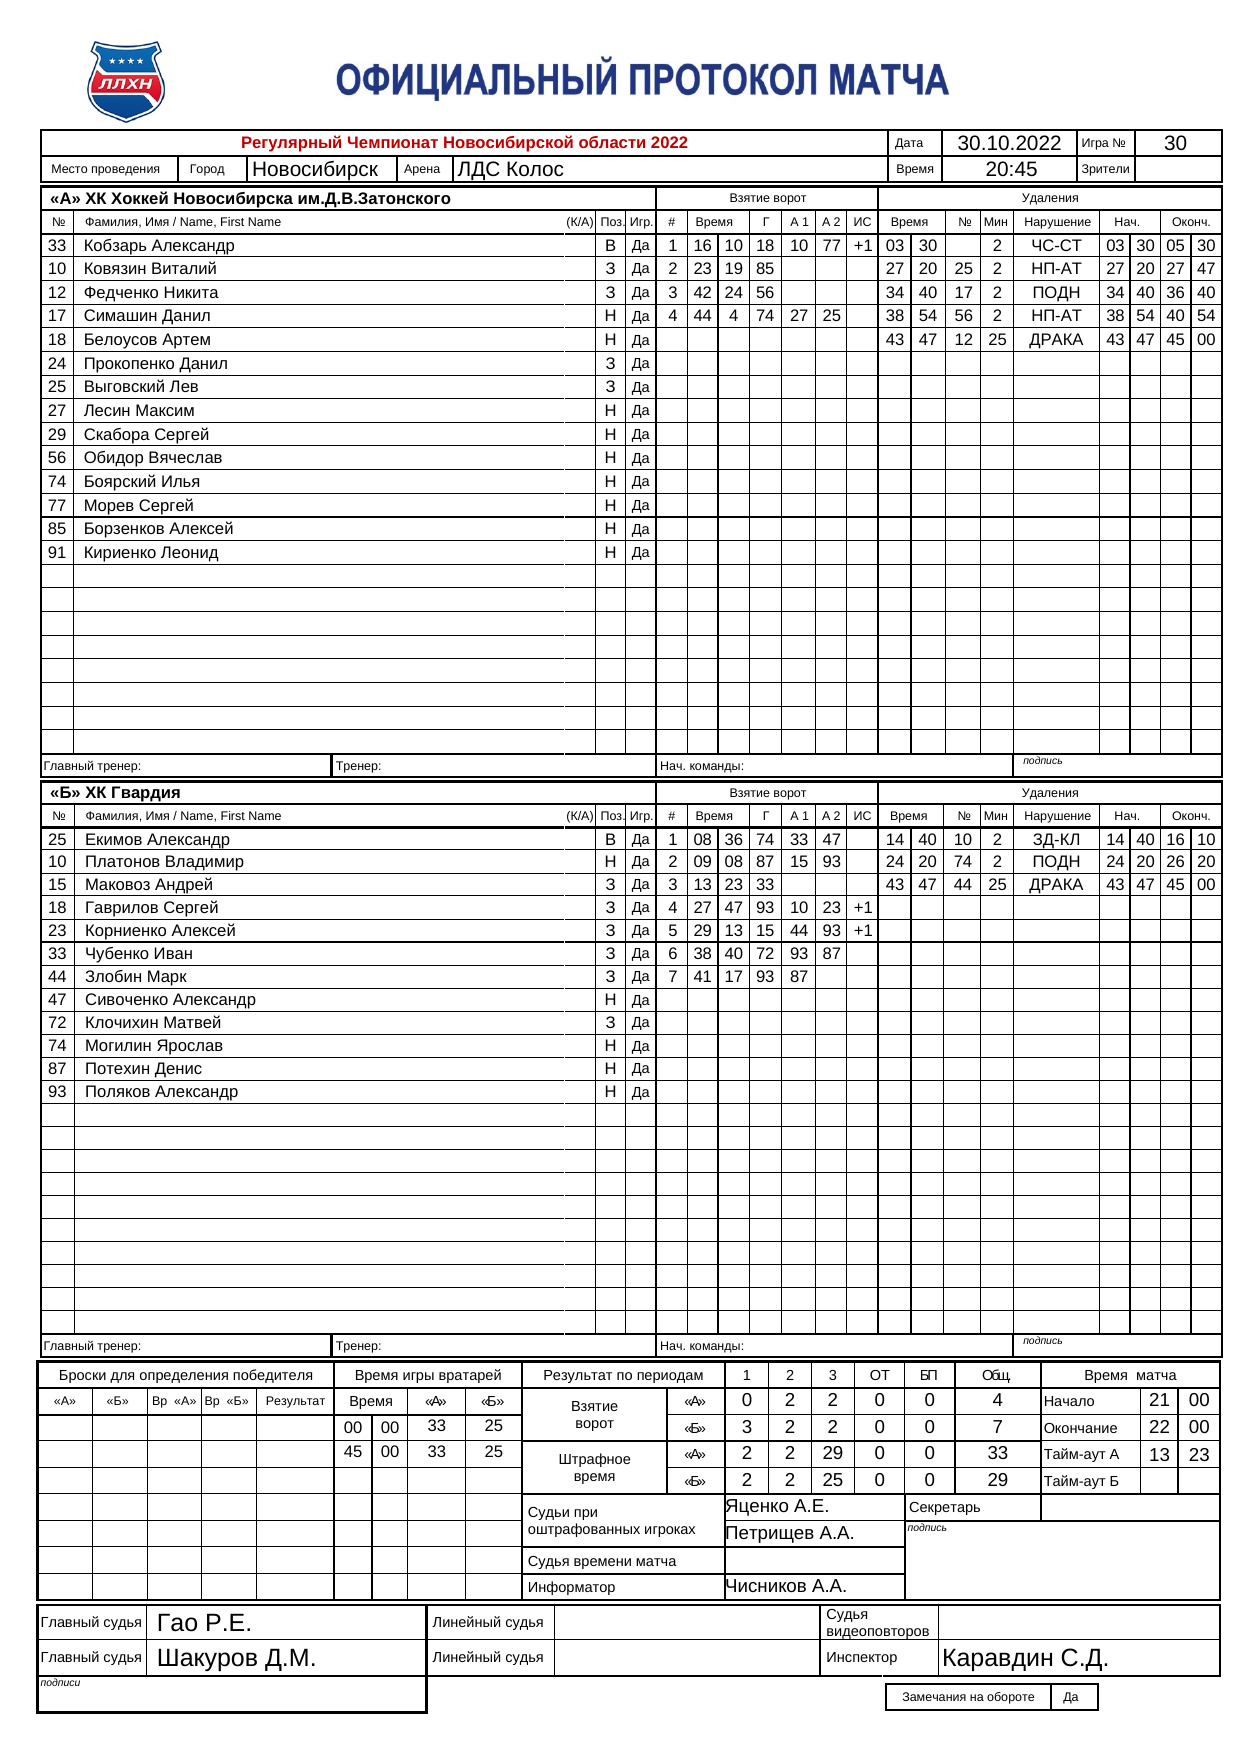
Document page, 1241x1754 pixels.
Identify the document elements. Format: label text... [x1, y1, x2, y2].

table_cell [39, 1441, 92, 1467]
table_cell Новосибирск [248, 157, 396, 181]
table_cell [626, 1127, 655, 1149]
table_cell (К/А) [565, 805, 595, 826]
table_cell Фамилия, Имя / Name, First Name [74, 211, 565, 233]
table_cell Нач. команды: [657, 755, 1012, 776]
table_cell Главный тренер: [42, 755, 330, 776]
table_cell [74, 612, 564, 634]
table_cell [1161, 494, 1190, 516]
table_cell [466, 1574, 521, 1599]
table_cell [688, 399, 717, 422]
table_cell [816, 1288, 846, 1310]
table_cell [202, 1574, 256, 1599]
table_cell [750, 446, 781, 469]
table_cell [719, 1242, 749, 1264]
table_cell Да [626, 352, 655, 374]
table_cell [626, 1219, 655, 1241]
table_cell [847, 1035, 877, 1057]
table_cell [981, 966, 1013, 987]
table_cell З [596, 281, 625, 303]
table_cell [1161, 1242, 1190, 1264]
table_cell [1161, 565, 1190, 587]
table_cell [257, 1547, 333, 1573]
table_cell [1100, 1288, 1129, 1310]
table_cell [1100, 1150, 1129, 1172]
table_cell [879, 1311, 910, 1333]
table_cell 18 [42, 896, 74, 918]
table_cell [847, 874, 877, 895]
table_cell Да [626, 829, 655, 849]
table_cell [981, 730, 1013, 753]
table_cell [1192, 659, 1221, 682]
table_cell Г [750, 211, 781, 233]
table_cell «Б» [668, 1468, 724, 1493]
table_cell [42, 588, 73, 611]
table_cell 16 [1161, 829, 1190, 849]
table_cell [1161, 920, 1190, 941]
table_cell [1131, 659, 1160, 682]
table_cell [782, 588, 815, 611]
table_cell [1131, 1219, 1160, 1241]
table_cell [688, 636, 717, 658]
table_cell [688, 494, 717, 516]
table_cell Н [596, 423, 625, 445]
table_cell [912, 989, 943, 1011]
table_cell [847, 1288, 877, 1310]
table_cell Скабора Сергей [74, 423, 564, 445]
table_cell [1014, 1127, 1099, 1149]
table_cell [1131, 565, 1160, 587]
table_cell [912, 1288, 943, 1310]
table_cell [816, 565, 846, 587]
table_cell Обидор Вячеслав [74, 446, 564, 469]
table_header 1 [726, 1363, 768, 1387]
table_cell [847, 1219, 877, 1241]
table_cell Морев Сергей [74, 494, 564, 516]
table_cell [657, 659, 687, 682]
table_cell Мин [981, 211, 1013, 233]
table_cell [596, 1127, 625, 1149]
table_cell [626, 612, 655, 634]
table_cell [657, 1058, 687, 1079]
table_cell [782, 707, 815, 729]
table_cell 03 [879, 235, 910, 256]
table_cell 45 [335, 1441, 371, 1467]
table_cell ДРАКА [1014, 328, 1099, 351]
table_cell [912, 494, 945, 516]
table_cell [847, 281, 877, 303]
table_cell 0 [855, 1415, 904, 1440]
table_cell 0 [905, 1415, 954, 1440]
table_cell [1192, 1012, 1221, 1033]
table_cell [1192, 446, 1221, 469]
table_cell З [596, 352, 625, 374]
table_cell Линейный судья [428, 1640, 554, 1675]
table_cell 10 [782, 235, 815, 256]
table_cell 93 [750, 966, 781, 987]
table_cell [1131, 989, 1160, 1011]
table_cell [93, 1574, 147, 1599]
table_cell [719, 1265, 749, 1287]
table_cell [1192, 352, 1221, 374]
table_cell [782, 352, 815, 374]
table_cell [1161, 1081, 1190, 1103]
table_cell [879, 920, 910, 941]
table_cell [1161, 588, 1190, 611]
table_header 3 [812, 1363, 854, 1387]
table_cell [1192, 1311, 1221, 1333]
table_cell [1014, 683, 1099, 706]
table_cell [1192, 1196, 1221, 1218]
table_cell [1161, 896, 1190, 918]
table_cell Главный судья [39, 1606, 146, 1639]
table_cell [719, 1150, 749, 1172]
table_cell [750, 470, 781, 493]
table_cell [1131, 399, 1160, 422]
table_cell 33 [956, 1442, 1040, 1467]
table_cell 00 [1192, 328, 1221, 351]
table_cell 74 [944, 850, 980, 872]
table_cell [816, 541, 846, 564]
table_cell [912, 920, 943, 941]
table_cell [688, 1219, 717, 1241]
table_cell Линейный судья [428, 1606, 554, 1639]
table_cell [719, 376, 749, 398]
table_cell [688, 989, 717, 1011]
table_cell [257, 1468, 333, 1493]
table_cell [944, 1242, 980, 1264]
table_cell 4 [657, 305, 687, 327]
table_cell [847, 1196, 877, 1218]
table_cell [816, 376, 846, 398]
table_cell [1099, 1682, 1220, 1711]
table_header Дата [889, 131, 941, 155]
table_cell [1161, 376, 1190, 398]
table_cell [657, 612, 687, 634]
table_cell [719, 328, 749, 351]
table_cell 56 [42, 446, 73, 469]
table_cell [74, 730, 564, 753]
table_cell Н [596, 541, 625, 564]
table_cell Игр. [626, 805, 655, 826]
table_cell 20 [1131, 850, 1160, 872]
table_cell Арена [398, 157, 452, 181]
table_cell 00 [1192, 874, 1221, 895]
table_cell [565, 470, 595, 493]
table_cell [816, 399, 846, 422]
table_cell [750, 352, 781, 374]
table_cell [750, 612, 781, 634]
table_cell В [596, 829, 625, 849]
table_cell [1014, 1173, 1099, 1195]
table_cell [879, 1196, 910, 1218]
table_cell [1100, 966, 1129, 987]
table_cell Яценко А.Е. [726, 1495, 904, 1520]
table_cell Н [596, 328, 625, 351]
table_cell [981, 1104, 1013, 1126]
table_cell 47 [912, 328, 945, 351]
table_cell [688, 1265, 717, 1287]
table_cell [879, 943, 910, 964]
table_cell 22 [1141, 1415, 1177, 1440]
table_cell [1192, 612, 1221, 634]
table_cell 45 [1161, 874, 1190, 895]
table_cell [944, 966, 980, 987]
table_cell [847, 943, 877, 964]
table_cell [1192, 588, 1221, 611]
table_cell [1100, 920, 1129, 941]
table_cell 87 [42, 1058, 74, 1079]
table_cell [657, 683, 687, 706]
table_cell [1131, 494, 1160, 516]
table_cell 33 [782, 829, 815, 849]
table_cell [39, 1521, 92, 1546]
table_cell [408, 1547, 465, 1573]
table_cell 3 [657, 874, 687, 895]
table_cell [148, 1441, 201, 1467]
table_cell [688, 541, 717, 564]
table_cell [373, 1468, 407, 1493]
table_cell [981, 541, 1013, 564]
table_cell [816, 281, 846, 303]
table_cell [688, 1150, 717, 1172]
table_cell [1131, 683, 1160, 706]
table_cell [1131, 707, 1160, 729]
table_cell 40 [1192, 281, 1221, 303]
table_cell А 2 [816, 211, 846, 233]
table_cell Поз. [596, 805, 625, 826]
table_cell Судья видеоповторов [821, 1606, 938, 1639]
table_cell 24 [1100, 850, 1129, 872]
table_cell [596, 1173, 625, 1195]
table_cell [1014, 707, 1099, 729]
table_cell [750, 1311, 781, 1333]
table_cell [39, 1494, 92, 1520]
table_cell [657, 1242, 687, 1264]
table_cell Кириенко Леонид [74, 541, 564, 564]
table_cell [626, 1104, 655, 1126]
table_cell [879, 1127, 910, 1149]
table_cell [565, 494, 595, 516]
table_cell [657, 1035, 687, 1057]
table_cell 18 [42, 328, 73, 351]
table_cell [719, 1035, 749, 1057]
table_cell [816, 1081, 846, 1103]
table_cell [782, 518, 815, 540]
table_cell [657, 565, 687, 587]
table_cell [148, 1494, 201, 1520]
table_cell [1131, 352, 1160, 374]
table_cell [719, 1311, 749, 1333]
table_cell [981, 707, 1013, 729]
table_cell [750, 989, 781, 1011]
table_cell ЗД-КЛ [1014, 829, 1099, 849]
table_cell ПОДН [1014, 850, 1099, 872]
table_cell [981, 588, 1013, 611]
table_cell 10 [782, 896, 815, 918]
table_cell [1131, 470, 1160, 493]
table_cell [879, 518, 910, 540]
table_cell [657, 352, 687, 374]
table_cell [1100, 1035, 1129, 1057]
table_cell [847, 1265, 877, 1287]
table_cell [912, 1127, 943, 1149]
table_cell [1192, 1058, 1221, 1079]
table_cell [565, 636, 595, 658]
table_cell [596, 1242, 625, 1264]
table_cell [466, 1494, 521, 1520]
table_cell 87 [782, 966, 815, 987]
table_cell [335, 1494, 371, 1520]
table_cell [1131, 1288, 1160, 1310]
table_cell [657, 446, 687, 469]
table_cell [75, 1265, 564, 1287]
table_cell [565, 943, 595, 964]
table_cell [1161, 1150, 1190, 1172]
table_cell 7 [657, 966, 687, 987]
table_cell [626, 707, 655, 729]
table_cell Да [626, 1035, 655, 1057]
table_cell [42, 636, 73, 658]
table_cell [1014, 1288, 1099, 1310]
table_cell Да [626, 989, 655, 1011]
table_cell [879, 683, 910, 706]
table_cell [847, 636, 877, 658]
table_cell 10 [719, 235, 749, 256]
table_cell [688, 470, 717, 493]
table_cell [981, 659, 1013, 682]
table_cell 4 [956, 1389, 1040, 1413]
table_cell [719, 352, 749, 374]
table_cell Да [626, 541, 655, 564]
table_cell [1161, 659, 1190, 682]
table_cell 33 [750, 874, 781, 895]
table_cell [596, 1150, 625, 1172]
table_cell 21 [1141, 1389, 1177, 1413]
table_cell [1131, 1104, 1160, 1126]
table_cell [657, 1104, 687, 1126]
table_cell [1192, 1035, 1221, 1057]
table_cell 13 [719, 920, 749, 941]
table_cell [626, 659, 655, 682]
table_cell [912, 518, 945, 540]
table_cell [1131, 612, 1160, 634]
table_cell [1192, 565, 1221, 587]
table_cell [816, 874, 846, 895]
table_cell [782, 281, 815, 303]
table_cell [555, 1606, 819, 1639]
table_cell [879, 1058, 910, 1079]
table_cell [657, 1311, 687, 1333]
table_cell 05 [1161, 235, 1190, 256]
table_cell 0 [855, 1468, 904, 1493]
table_cell [42, 1288, 74, 1310]
table_cell [719, 683, 749, 706]
table_cell [1131, 896, 1160, 918]
table_cell [816, 707, 846, 729]
table_cell 17 [946, 281, 980, 303]
table_cell [565, 257, 595, 280]
table_cell [1161, 1127, 1190, 1149]
table_cell [74, 588, 564, 611]
table_cell [879, 423, 910, 445]
table_cell [1192, 423, 1221, 445]
table_cell [1161, 423, 1190, 445]
table_cell 47 [1131, 874, 1160, 895]
table_cell [1014, 376, 1099, 398]
table_cell [1192, 1288, 1221, 1310]
table_cell ПОДН [1014, 281, 1099, 303]
table_cell [657, 470, 687, 493]
table_cell Потехин Денис [75, 1058, 564, 1079]
table_cell [782, 1196, 815, 1218]
table_cell Н [596, 989, 625, 1011]
table_cell [42, 612, 73, 634]
table_cell [912, 1150, 943, 1172]
table_cell [782, 541, 815, 564]
table_cell Симашин Данил [74, 305, 564, 327]
table_cell [148, 1416, 201, 1440]
table_cell [688, 1288, 717, 1310]
table_cell [1014, 1081, 1099, 1103]
table_cell 38 [688, 943, 717, 964]
table_cell [1161, 683, 1190, 706]
table_cell [1161, 989, 1190, 1011]
table_cell 6 [657, 943, 687, 964]
table_cell [750, 1127, 781, 1149]
table_cell 20 [1192, 850, 1221, 872]
table_header Взятие ворот [657, 783, 877, 803]
table_cell З [596, 874, 625, 895]
table_cell [626, 730, 655, 753]
table_cell [719, 423, 749, 445]
table_cell [257, 1494, 333, 1520]
table_cell Злобин Марк [75, 966, 564, 987]
table_cell [565, 352, 595, 374]
table_cell 38 [879, 305, 910, 327]
table_cell 77 [42, 494, 73, 516]
table_cell Да [626, 494, 655, 516]
table_cell [782, 1311, 815, 1333]
table_cell подпись [1014, 1335, 1221, 1356]
table_cell [946, 470, 980, 493]
table_cell Н [596, 446, 625, 469]
table_cell [1014, 541, 1099, 564]
table_cell [1161, 1058, 1190, 1079]
table_cell подпись [906, 1522, 1219, 1599]
table_cell [782, 257, 815, 280]
table_cell 12 [42, 281, 73, 303]
table_cell 24 [719, 281, 749, 303]
table_cell Н [596, 1035, 625, 1057]
table_cell [1131, 1265, 1160, 1287]
table_cell [879, 446, 910, 469]
table_cell [565, 1311, 595, 1333]
table_cell [1161, 399, 1190, 422]
table_cell Судьи при оштрафованных игроках [523, 1495, 724, 1546]
table_cell [946, 612, 980, 634]
table_cell 13 [688, 874, 717, 895]
table_cell Нач. команды: [657, 1335, 1012, 1356]
table_cell [816, 470, 846, 493]
table_cell [750, 541, 781, 564]
table_cell [42, 707, 73, 729]
table_cell [944, 1265, 980, 1287]
table_cell [42, 1150, 74, 1172]
table_cell # [657, 805, 687, 826]
table_cell [202, 1494, 256, 1520]
table_cell [1161, 636, 1190, 658]
table_cell [1100, 1219, 1129, 1241]
table_cell Петрищев А.А. [726, 1521, 904, 1546]
table_cell [1161, 730, 1190, 753]
table_cell Город [179, 157, 246, 181]
table_cell [626, 1173, 655, 1195]
table_cell [657, 1265, 687, 1287]
table_cell 00 [1179, 1389, 1219, 1413]
table_cell [148, 1521, 201, 1546]
table_cell 38 [1100, 305, 1129, 327]
table_cell [879, 1035, 910, 1057]
table_cell [750, 494, 781, 516]
table_cell [1100, 423, 1129, 445]
table_cell [912, 399, 945, 422]
table_cell [1192, 518, 1221, 540]
table_cell 43 [879, 874, 910, 895]
table_cell [93, 1441, 147, 1467]
table_cell [981, 1173, 1013, 1195]
table_cell 47 [1131, 328, 1160, 351]
table_cell 42 [688, 281, 717, 303]
table_cell [1192, 1081, 1221, 1103]
table_cell 43 [1100, 328, 1129, 351]
table_cell [1014, 1242, 1099, 1264]
table_cell +1 [847, 920, 877, 941]
table_cell [946, 494, 980, 516]
table_cell [1192, 541, 1221, 564]
table_cell 87 [816, 943, 846, 964]
table_cell Да [626, 446, 655, 469]
table_cell «Б » [466, 1389, 521, 1413]
table_cell [1161, 966, 1190, 987]
table_cell Да [626, 966, 655, 987]
table_cell З [596, 920, 625, 941]
table_cell [1192, 707, 1221, 729]
table_cell [816, 588, 846, 611]
table_cell [719, 588, 749, 611]
table_cell З [596, 376, 625, 398]
table_cell [657, 518, 687, 540]
table_cell [719, 1012, 749, 1033]
table_cell Да [626, 896, 655, 918]
table_cell 26 [1161, 850, 1190, 872]
table_cell Главный судья [39, 1640, 146, 1675]
table_cell 00 [373, 1441, 407, 1467]
table_cell [74, 565, 564, 587]
table_cell 93 [782, 943, 815, 964]
table_cell Нарушение [1014, 211, 1099, 233]
table_cell [782, 1265, 815, 1287]
table_cell Результат [257, 1389, 333, 1413]
table_cell Время [688, 805, 749, 826]
table_cell 93 [816, 920, 846, 941]
table_cell «А» [668, 1389, 724, 1413]
table_cell 2 [981, 829, 1013, 849]
table_cell [946, 707, 980, 729]
table_cell [1131, 1173, 1160, 1195]
table_cell Н [596, 470, 625, 493]
table_cell [596, 1219, 625, 1241]
table_cell 34 [1100, 281, 1129, 303]
table_cell [879, 352, 910, 374]
picture [5, 28, 1179, 129]
table_cell [1161, 1196, 1190, 1218]
table_cell 30 [1131, 235, 1160, 256]
table_cell [719, 989, 749, 1011]
table_cell 25 [812, 1468, 854, 1493]
table_cell 27 [42, 399, 73, 422]
table_cell [408, 1494, 465, 1520]
table_cell [847, 612, 877, 634]
table_cell [816, 683, 846, 706]
table_cell [847, 683, 877, 706]
table_cell 20:45 [943, 157, 1076, 181]
table_cell Да [626, 850, 655, 872]
table_cell [782, 1127, 815, 1149]
table_cell [816, 1035, 846, 1057]
table_cell Клочихин Матвей [75, 1012, 564, 1033]
table_cell [782, 1219, 815, 1241]
table_cell [782, 874, 815, 895]
table_cell [626, 636, 655, 658]
table_cell Да [626, 1081, 655, 1103]
table_cell [879, 636, 910, 658]
table_cell [1131, 423, 1160, 445]
table_cell [944, 1081, 980, 1103]
table_cell [981, 612, 1013, 634]
table_cell З [596, 896, 625, 918]
table_cell [816, 1127, 846, 1149]
table_cell Могилин Ярослав [75, 1035, 564, 1057]
table_cell [912, 896, 943, 918]
table_cell 40 [719, 943, 749, 964]
table_cell [565, 1035, 595, 1057]
table_cell [688, 1012, 717, 1033]
table_cell 27 [688, 896, 717, 918]
table_cell [816, 1012, 846, 1033]
table_cell 0 [905, 1468, 954, 1493]
table_cell 2 [657, 850, 687, 872]
table_cell 00 [335, 1416, 371, 1440]
table_cell [719, 518, 749, 540]
table_cell [75, 1173, 564, 1195]
table_cell [1100, 494, 1129, 516]
table_cell [596, 659, 625, 682]
table_cell 25 [42, 376, 73, 398]
table_cell [565, 235, 595, 256]
table_cell [782, 1035, 815, 1057]
table_cell 2 [981, 281, 1013, 303]
table_cell 40 [1131, 281, 1160, 303]
table_cell [1014, 446, 1099, 469]
table_cell [719, 707, 749, 729]
table_cell [1161, 1265, 1190, 1287]
table_cell Платонов Владимир [75, 850, 564, 872]
table_cell Сивоченко Александр [75, 989, 564, 1011]
table_cell [42, 1311, 74, 1333]
table_cell «А» [668, 1442, 724, 1467]
table_cell [946, 235, 980, 256]
table_cell 2 [981, 235, 1013, 256]
table_cell 27 [1161, 257, 1190, 280]
table_cell [42, 1196, 74, 1218]
table_cell [657, 707, 687, 729]
table_cell [657, 328, 687, 351]
table_cell Гао Р.Е. [147, 1606, 425, 1639]
table_cell [847, 588, 877, 611]
table_cell [946, 636, 980, 658]
table_cell [847, 1242, 877, 1264]
table_cell [782, 1173, 815, 1195]
table_cell [981, 376, 1013, 398]
table_cell З [596, 257, 625, 280]
table_cell [719, 730, 749, 753]
table_cell [912, 1104, 943, 1126]
table_cell [1161, 1288, 1190, 1310]
table_cell [565, 1173, 595, 1195]
table_cell [750, 1150, 781, 1172]
table_cell Оконч. [1161, 805, 1221, 826]
table_cell № [42, 805, 74, 826]
table_cell [847, 305, 877, 327]
table_cell [879, 1012, 910, 1033]
table_cell [946, 730, 980, 753]
table_cell [1100, 446, 1129, 469]
table_cell [782, 565, 815, 587]
table_cell [782, 636, 815, 658]
table_cell А 1 [782, 211, 815, 233]
table_cell [565, 874, 595, 895]
table_cell 40 [912, 829, 943, 849]
table_cell Нач. [1100, 805, 1160, 826]
table_cell [93, 1547, 147, 1573]
table_header Да [1052, 1685, 1097, 1709]
table_cell [657, 1081, 687, 1103]
table_cell 4 [719, 305, 749, 327]
table_cell [719, 1219, 749, 1241]
table_cell 0 [905, 1389, 954, 1413]
table_cell 47 [912, 874, 943, 895]
table_cell 30 [912, 235, 945, 256]
table_header Взятие ворот [657, 188, 877, 209]
table_cell [782, 683, 815, 706]
table_cell 25 [981, 874, 1013, 895]
table_cell [782, 659, 815, 682]
table_cell [946, 352, 980, 374]
table_cell [944, 943, 980, 964]
table_cell [782, 1288, 815, 1310]
table_cell [565, 730, 595, 753]
table_cell [816, 1150, 846, 1172]
table_cell [816, 989, 846, 1011]
table_cell [596, 1288, 625, 1310]
table_cell подписи [39, 1677, 425, 1711]
table_cell Гаврилов Сергей [75, 896, 564, 918]
table_cell 25 [466, 1441, 521, 1467]
table_cell [688, 328, 717, 351]
table_header ОТ [855, 1363, 904, 1387]
table_cell [1014, 399, 1099, 422]
table_cell [816, 352, 846, 374]
table_cell [847, 399, 877, 422]
table_cell 0 [855, 1442, 904, 1467]
table_cell [1192, 399, 1221, 422]
table_cell [912, 352, 945, 374]
table_cell 29 [42, 423, 73, 445]
table_cell [93, 1521, 147, 1546]
table_cell [719, 446, 749, 469]
table_cell [847, 1104, 877, 1126]
table_cell 85 [42, 518, 73, 540]
table_cell [847, 470, 877, 493]
table_cell [1100, 518, 1129, 540]
table_cell (К/А) [565, 211, 595, 233]
table_cell [912, 1173, 943, 1195]
table_cell Время [889, 157, 941, 181]
table_cell 91 [42, 541, 73, 564]
table_cell Да [626, 376, 655, 398]
table_cell ЧС-СТ [1014, 235, 1099, 256]
table_cell [257, 1416, 333, 1440]
table_cell 74 [750, 829, 781, 849]
table_cell [1100, 588, 1129, 611]
table_cell [688, 1081, 717, 1103]
table_cell [626, 565, 655, 587]
table_cell [1100, 989, 1129, 1011]
table_cell 2 [769, 1389, 811, 1413]
table_cell [944, 1104, 980, 1126]
table_cell [1100, 1242, 1129, 1264]
table_cell [1014, 1035, 1099, 1057]
table_cell 25 [42, 829, 74, 849]
table_cell [565, 1012, 595, 1033]
table_cell [847, 541, 877, 564]
table_cell [879, 966, 910, 987]
table_cell [74, 683, 564, 706]
table_cell [75, 1127, 564, 1149]
table_cell [1100, 352, 1129, 374]
table_cell [782, 1242, 815, 1264]
table_cell [1192, 1104, 1221, 1126]
table_cell 56 [750, 281, 781, 303]
table_cell [912, 1311, 943, 1333]
table_cell 23 [42, 920, 74, 941]
table_cell [657, 1288, 687, 1310]
table_cell Тренер: [333, 1335, 655, 1356]
table_cell [1100, 1196, 1129, 1218]
table_cell [657, 541, 687, 564]
table_cell [719, 1127, 749, 1149]
table_cell [1161, 943, 1190, 964]
table_cell [1014, 920, 1099, 941]
table_cell [626, 1288, 655, 1310]
table_cell [688, 1196, 717, 1218]
table_cell [946, 683, 980, 706]
table_cell [719, 1104, 749, 1126]
table_cell 44 [782, 920, 815, 941]
table_cell [657, 730, 687, 753]
table_cell подпись [1014, 755, 1221, 776]
table_cell 14 [879, 829, 910, 849]
table_cell [879, 1081, 910, 1103]
table_cell [257, 1521, 333, 1546]
table_cell Время [879, 211, 945, 233]
table_cell [565, 707, 595, 729]
table_cell 2 [981, 257, 1013, 280]
table_cell [750, 518, 781, 540]
table_cell [1192, 636, 1221, 658]
table_cell 43 [879, 328, 910, 351]
table_cell [879, 730, 910, 753]
table_cell [1100, 730, 1129, 753]
table_header «А» ХК Хоккей Новосибирска им.Д.В.Затонского [42, 188, 655, 209]
table_cell [202, 1521, 256, 1546]
table_cell [944, 1058, 980, 1079]
table_cell 0 [726, 1389, 768, 1413]
table_cell [1100, 1173, 1129, 1195]
table_cell [750, 683, 781, 706]
table_cell [688, 707, 717, 729]
table_cell [1014, 1012, 1099, 1033]
table_cell Тренер: [333, 755, 655, 776]
table_cell З [596, 966, 625, 987]
table_cell +1 [847, 235, 877, 256]
table_cell [879, 376, 910, 398]
table_cell [847, 850, 877, 872]
table_cell [1161, 446, 1190, 469]
table_cell 44 [944, 874, 980, 895]
table_cell [944, 920, 980, 941]
table_cell [466, 1468, 521, 1493]
table_cell 2 [726, 1442, 768, 1467]
table_cell [879, 470, 910, 493]
table_cell 44 [688, 305, 717, 327]
table_cell 3 [657, 281, 687, 303]
table_cell [688, 1127, 717, 1149]
table_cell [847, 376, 877, 398]
table_cell [1161, 1104, 1190, 1126]
table_cell 23 [688, 257, 717, 280]
table_header Удаления [879, 783, 1221, 803]
table_cell [1131, 1081, 1160, 1103]
table_cell [408, 1521, 465, 1546]
table_cell [750, 588, 781, 611]
table_cell [946, 399, 980, 422]
table_cell 36 [1161, 281, 1190, 303]
table_cell [1014, 470, 1099, 493]
table_cell [816, 659, 846, 682]
table_cell [688, 612, 717, 634]
table_cell [719, 1173, 749, 1195]
table_cell НП-АТ [1014, 305, 1099, 327]
table_cell [688, 1035, 717, 1057]
table_cell [847, 423, 877, 445]
table_cell [148, 1468, 201, 1493]
table_cell [93, 1416, 147, 1440]
table_cell № [944, 805, 980, 826]
table_cell [596, 565, 625, 587]
table_cell [1100, 1012, 1129, 1033]
table_header Игра № [1078, 131, 1134, 155]
table_cell [39, 1547, 92, 1573]
table_cell [1100, 659, 1129, 682]
table_cell [39, 1574, 92, 1599]
table_cell 2 [726, 1468, 768, 1493]
table_cell [565, 1196, 595, 1218]
table_cell [1161, 707, 1190, 729]
table_cell [1100, 707, 1129, 729]
table_cell [939, 1606, 1219, 1639]
table_cell [782, 1058, 815, 1079]
table_cell [42, 1127, 74, 1149]
table_cell [816, 1265, 846, 1287]
table_cell [1192, 920, 1221, 941]
table_cell Мин [981, 805, 1013, 826]
table_cell [946, 446, 980, 469]
table_cell [93, 1494, 147, 1520]
table_cell 2 [812, 1415, 854, 1440]
table_cell [782, 1081, 815, 1103]
table_cell [1131, 1311, 1160, 1333]
table_cell 3 [726, 1415, 768, 1440]
table_cell [719, 1081, 749, 1103]
table_cell Штрафное время [523, 1442, 666, 1493]
table_cell [719, 541, 749, 564]
table_cell [335, 1574, 371, 1599]
table_cell 29 [812, 1442, 854, 1467]
table_cell 5 [657, 920, 687, 941]
table_cell [1100, 1081, 1129, 1103]
table_cell Лесин Максим [74, 399, 564, 422]
table_cell +1 [847, 896, 877, 918]
table_cell [39, 1468, 92, 1493]
table_cell [688, 352, 717, 374]
table_cell [565, 829, 595, 849]
table_cell [42, 730, 73, 753]
table_cell 17 [719, 966, 749, 987]
table_cell 33 [408, 1416, 465, 1440]
table_cell [1131, 1242, 1160, 1264]
table_cell [1161, 1012, 1190, 1033]
table_cell [657, 1173, 687, 1195]
table_cell [42, 1265, 74, 1287]
table_cell [1161, 612, 1190, 634]
table_cell ИС [847, 211, 877, 233]
table_cell [148, 1547, 201, 1573]
table_cell 1 [657, 235, 687, 256]
table_cell [1014, 588, 1099, 611]
table_cell [912, 470, 945, 493]
table_cell Н [596, 1058, 625, 1079]
table_cell [981, 446, 1013, 469]
table_cell [657, 423, 687, 445]
table_cell [750, 1058, 781, 1079]
table_cell [750, 636, 781, 658]
table_cell [565, 518, 595, 540]
table_cell [782, 494, 815, 516]
table_cell 12 [946, 328, 980, 351]
table_cell Игр. [626, 211, 655, 233]
table_cell Н [596, 518, 625, 540]
table_header Замечания на обороте [887, 1685, 1050, 1709]
table_cell 93 [816, 850, 846, 872]
table_header Броски для определения победителя [39, 1363, 333, 1387]
table_cell [847, 707, 877, 729]
table_cell «Б» [93, 1389, 147, 1413]
table_cell [74, 659, 564, 682]
table_cell [879, 1288, 910, 1310]
table_cell [912, 966, 943, 987]
table_cell [565, 565, 595, 587]
table_cell [1100, 683, 1129, 706]
table_cell В [596, 235, 625, 256]
table_cell [750, 1035, 781, 1057]
table_cell 93 [42, 1081, 74, 1103]
table_cell [782, 470, 815, 493]
table_cell [847, 565, 877, 587]
table_cell 00 [1179, 1415, 1219, 1440]
table_cell 23 [816, 896, 846, 918]
table_cell З [596, 943, 625, 964]
table_cell [816, 966, 846, 987]
table_cell 72 [42, 1012, 74, 1033]
table_cell [596, 636, 625, 658]
table_cell Нарушение [1014, 805, 1099, 826]
table_cell [981, 683, 1013, 706]
table_cell Да [626, 423, 655, 445]
table_cell [373, 1494, 407, 1520]
table_cell [816, 1219, 846, 1241]
table_cell [847, 257, 877, 280]
table_cell [626, 1311, 655, 1333]
table_cell [944, 989, 980, 1011]
table_cell [847, 352, 877, 374]
table_cell [816, 423, 846, 445]
table_cell 10 [944, 829, 980, 849]
table_cell [565, 966, 595, 987]
table_cell [883, 1677, 1220, 1681]
table_cell [202, 1468, 256, 1493]
table_cell 27 [782, 305, 815, 327]
table_cell [750, 1012, 781, 1033]
table_cell [981, 1219, 1013, 1241]
table_cell [912, 1242, 943, 1264]
table_cell [74, 707, 564, 729]
table_cell [565, 683, 595, 706]
table_cell 24 [879, 850, 910, 872]
table_cell [1192, 376, 1221, 398]
table_cell [565, 328, 595, 351]
table_cell [847, 730, 877, 753]
table_cell [565, 1058, 595, 1079]
table_cell [565, 446, 595, 469]
table_cell 54 [1192, 305, 1221, 327]
table_cell [148, 1574, 201, 1599]
table_cell [816, 446, 846, 469]
table_cell [981, 565, 1013, 587]
table_cell [565, 1242, 595, 1264]
table_cell 0 [905, 1442, 954, 1467]
table_cell 2 [769, 1468, 811, 1493]
table_cell [879, 1265, 910, 1287]
table_cell [847, 494, 877, 516]
table_cell Белоусов Артем [74, 328, 564, 351]
table_cell [981, 1035, 1013, 1057]
table_cell [1100, 1127, 1129, 1149]
table_cell 2 [812, 1389, 854, 1413]
table_cell Выговский Лев [74, 376, 564, 398]
table_cell Время [335, 1389, 407, 1413]
table_cell [782, 376, 815, 398]
table_cell 25 [946, 257, 980, 280]
table_cell [1014, 966, 1099, 987]
table_cell [912, 446, 945, 469]
table_cell [782, 612, 815, 634]
table_cell Н [596, 1081, 625, 1103]
table_cell [1100, 636, 1129, 658]
table_cell [912, 423, 945, 445]
table_cell [1131, 1196, 1160, 1218]
table_cell [879, 399, 910, 422]
table_cell Место проведения [42, 157, 177, 181]
table_cell [596, 707, 625, 729]
table_cell [657, 1219, 687, 1241]
table_cell [428, 1677, 882, 1711]
table_cell [257, 1441, 333, 1467]
table_cell [981, 423, 1013, 445]
table_cell [750, 399, 781, 422]
table_cell [1014, 896, 1099, 918]
table_cell [75, 1196, 564, 1218]
table_cell [782, 1012, 815, 1033]
table_cell [1014, 612, 1099, 634]
table_cell [335, 1468, 371, 1493]
table_cell 15 [782, 850, 815, 872]
table_cell [782, 446, 815, 469]
table_cell 41 [688, 966, 717, 987]
table_cell [912, 659, 945, 682]
table_cell [626, 1196, 655, 1218]
table_cell [1014, 518, 1099, 540]
table_cell [1161, 1311, 1190, 1333]
table_cell [879, 588, 910, 611]
table_cell 72 [750, 943, 781, 964]
table_cell [373, 1521, 407, 1546]
table_cell [750, 1104, 781, 1126]
table_cell [847, 1150, 877, 1172]
table_cell [565, 1150, 595, 1172]
table_cell [750, 1219, 781, 1241]
table_cell [42, 683, 73, 706]
table_cell [1100, 943, 1129, 964]
table_cell Каравдин С.Д. [939, 1640, 1219, 1675]
table_cell [565, 1104, 595, 1126]
table_cell 20 [1131, 257, 1160, 280]
table_cell Поляков Александр [75, 1081, 564, 1103]
table_cell 33 [42, 943, 74, 964]
table_cell [1161, 1219, 1190, 1241]
table_cell Информатор [523, 1575, 724, 1599]
table_cell 20 [912, 257, 945, 280]
table_cell [1161, 352, 1190, 374]
table_cell 43 [1100, 874, 1129, 895]
table_cell 40 [1161, 305, 1190, 327]
table_cell 2 [769, 1415, 811, 1440]
table_cell [565, 659, 595, 682]
table_cell Екимов Александр [75, 829, 564, 849]
table_cell Г [750, 805, 781, 826]
table_cell [816, 1196, 846, 1218]
table_cell Н [596, 850, 625, 872]
table_cell 87 [750, 850, 781, 872]
table_cell Да [626, 235, 655, 256]
table_cell [657, 399, 687, 422]
table_cell Инспектор [821, 1640, 938, 1675]
table_cell [912, 376, 945, 398]
table_cell 15 [42, 874, 74, 895]
table_cell Н [596, 305, 625, 327]
table_cell [1131, 943, 1160, 964]
table_cell Окончание [1042, 1415, 1140, 1440]
table_cell 1 [657, 829, 687, 849]
table_cell 25 [981, 328, 1013, 351]
table_cell [596, 612, 625, 634]
table_cell [688, 683, 717, 706]
table_cell Боярский Илья [74, 470, 564, 493]
table_cell [944, 896, 980, 918]
table_cell [912, 730, 945, 753]
table_cell [688, 376, 717, 398]
table_cell [565, 399, 595, 422]
table_cell [1042, 1495, 1219, 1520]
table_cell [1100, 565, 1129, 587]
table_cell [688, 1173, 717, 1195]
table_cell 2 [769, 1442, 811, 1467]
table_cell 74 [42, 470, 73, 493]
table_cell [688, 1058, 717, 1079]
table_cell [202, 1416, 256, 1440]
table_cell [750, 730, 781, 753]
table_cell 4 [657, 896, 687, 918]
table_cell [912, 636, 945, 658]
table_cell 15 [750, 920, 781, 941]
table_cell [750, 1196, 781, 1218]
table_cell [981, 470, 1013, 493]
table_cell 74 [750, 305, 781, 327]
table_cell [912, 1081, 943, 1103]
table_header Удаления [879, 188, 1221, 209]
table_cell [1131, 541, 1160, 564]
table_cell 23 [1179, 1441, 1219, 1467]
table_cell [719, 470, 749, 493]
table_cell [466, 1521, 521, 1546]
table_cell 09 [688, 850, 717, 872]
table_cell [750, 1173, 781, 1195]
table_cell [946, 541, 980, 564]
table_cell 34 [879, 281, 910, 303]
table_cell Федченко Никита [74, 281, 564, 303]
table_cell Время [688, 211, 749, 233]
table_cell Начало [1042, 1389, 1140, 1413]
table_cell [981, 1242, 1013, 1264]
table_cell [981, 636, 1013, 658]
table_cell [879, 1173, 910, 1195]
table_cell [750, 376, 781, 398]
table_cell [944, 1311, 980, 1333]
table_cell [912, 588, 945, 611]
table_cell [912, 541, 945, 564]
table_cell 93 [750, 896, 781, 918]
table_cell 27 [1100, 257, 1129, 280]
table_cell Корниенко Алексей [75, 920, 564, 941]
table_cell Да [626, 281, 655, 303]
table_cell [1014, 730, 1099, 753]
table_cell [1192, 1127, 1221, 1149]
table_cell [42, 1173, 74, 1195]
table_cell [816, 1058, 846, 1079]
table_cell [1100, 612, 1129, 634]
table_cell [75, 1242, 564, 1264]
table_cell 47 [816, 829, 846, 849]
table_cell 08 [688, 829, 717, 849]
table_cell [879, 707, 910, 729]
table_cell [816, 612, 846, 634]
table_cell [981, 1150, 1013, 1172]
table_cell [596, 588, 625, 611]
table_cell Да [626, 257, 655, 280]
table_cell [657, 588, 687, 611]
table_cell [1131, 1012, 1160, 1033]
table_cell 27 [879, 257, 910, 280]
table_cell [1131, 376, 1160, 398]
table_cell [75, 1311, 564, 1333]
table_header Результат по периодам [523, 1363, 724, 1387]
table_cell ДРАКА [1014, 874, 1099, 895]
table_cell [93, 1468, 147, 1493]
table_cell [408, 1574, 465, 1599]
table_cell [944, 1150, 980, 1172]
table_cell [202, 1441, 256, 1467]
table_cell Судья времени матча [523, 1548, 724, 1573]
table_cell [847, 1012, 877, 1033]
table_cell [565, 281, 595, 303]
table_cell [1014, 1196, 1099, 1218]
table_cell 2 [981, 850, 1013, 872]
table_cell [1192, 966, 1221, 987]
table_header БП [905, 1363, 954, 1387]
table_cell [816, 636, 846, 658]
table_cell [1014, 989, 1099, 1011]
table_cell 56 [946, 305, 980, 327]
table_cell [816, 494, 846, 516]
table_cell [912, 683, 945, 706]
table_cell [1161, 518, 1190, 540]
table_cell [879, 1242, 910, 1264]
table_cell Вр «Б» [202, 1389, 256, 1413]
table_header 2 [769, 1363, 811, 1387]
table_cell [555, 1640, 819, 1675]
table_cell [1014, 494, 1099, 516]
table_cell [626, 683, 655, 706]
table_cell [719, 1288, 749, 1310]
table_cell [981, 1265, 1013, 1287]
table_cell Да [626, 518, 655, 540]
table_cell [1131, 1150, 1160, 1172]
table_cell 54 [912, 305, 945, 327]
table_cell [847, 1058, 877, 1079]
table_cell [42, 1219, 74, 1241]
table_cell [657, 1012, 687, 1033]
table_cell Зрители [1078, 157, 1134, 181]
table_cell [688, 659, 717, 682]
table_cell [782, 399, 815, 422]
table_cell [657, 1127, 687, 1149]
table_cell [596, 1265, 625, 1287]
table_cell [657, 1196, 687, 1218]
table_cell [879, 541, 910, 564]
table_cell [1100, 1104, 1129, 1126]
table_cell [565, 376, 595, 398]
table_cell [1014, 636, 1099, 658]
table_cell Чисников А.А. [726, 1575, 904, 1599]
table_cell Да [626, 920, 655, 941]
table_cell [879, 896, 910, 918]
table_cell [981, 896, 1013, 918]
table_cell Тайм-аут Б [1042, 1468, 1140, 1493]
table_cell [912, 943, 943, 964]
table_cell 47 [42, 989, 74, 1011]
table_cell [1100, 1058, 1129, 1079]
table_cell [596, 1104, 625, 1126]
table_cell [816, 1104, 846, 1126]
table_cell 25 [816, 305, 846, 327]
table_header Общ. [956, 1363, 1040, 1387]
table_cell 24 [42, 352, 73, 374]
table_cell 33 [42, 235, 73, 256]
table_cell [626, 1242, 655, 1264]
table_cell 7 [956, 1415, 1040, 1440]
table_cell Да [626, 1058, 655, 1079]
table_cell Взятие ворот [523, 1389, 666, 1440]
table_cell Шакуров Д.М. [147, 1640, 425, 1675]
table_cell 03 [1100, 235, 1129, 256]
table_cell [688, 1242, 717, 1264]
table_cell 23 [719, 874, 749, 895]
table_cell [565, 896, 595, 918]
table_cell [981, 1127, 1013, 1149]
table_cell [1131, 446, 1160, 469]
table_cell [1014, 423, 1099, 445]
table_cell ЛДС Колос [454, 157, 887, 181]
table_cell [1136, 157, 1221, 181]
table_cell Да [626, 1012, 655, 1033]
table_cell 2 [657, 257, 687, 280]
table_cell [981, 1058, 1013, 1079]
table_cell 10 [1192, 829, 1221, 849]
table_cell [750, 659, 781, 682]
table_cell [879, 989, 910, 1011]
table_cell [1192, 1173, 1221, 1195]
table_cell [42, 1104, 74, 1126]
table_cell [1192, 1242, 1221, 1264]
table_cell [657, 989, 687, 1011]
table_cell [719, 659, 749, 682]
table_cell [1014, 1265, 1099, 1287]
table_cell [847, 1311, 877, 1333]
table_cell [946, 588, 980, 611]
table_cell [912, 707, 945, 729]
table_cell [596, 730, 625, 753]
table_cell [1014, 1150, 1099, 1172]
table_cell [782, 423, 815, 445]
table_cell [1192, 1219, 1221, 1241]
table_cell [1192, 896, 1221, 918]
table_cell [944, 1127, 980, 1149]
table_cell Секретарь [906, 1495, 1040, 1520]
table_cell [657, 636, 687, 658]
table_cell [782, 1150, 815, 1172]
table_cell [981, 1196, 1013, 1218]
table_cell [1131, 1058, 1160, 1079]
table_cell [565, 612, 595, 634]
table_cell [1131, 518, 1160, 540]
table_cell [912, 612, 945, 634]
table_header Время игры вратарей [335, 1363, 521, 1387]
table_cell 25 [466, 1416, 521, 1440]
table_cell [782, 1104, 815, 1126]
table_cell [726, 1548, 904, 1573]
table_cell 33 [408, 1441, 465, 1467]
table_cell [1131, 966, 1160, 987]
table_cell [657, 376, 687, 398]
table_cell [750, 1265, 781, 1287]
table_cell [75, 1150, 564, 1172]
table_cell Борзенков Алексей [74, 518, 564, 540]
table_cell Время [879, 805, 943, 826]
table_cell 10 [42, 850, 74, 872]
table_cell 85 [750, 257, 781, 280]
table_cell 47 [1192, 257, 1221, 280]
table_cell Да [626, 874, 655, 895]
table_cell [981, 1081, 1013, 1103]
table_cell «Б» [668, 1415, 724, 1440]
table_cell [1179, 1468, 1219, 1493]
table_cell [719, 612, 749, 634]
table_cell [879, 1219, 910, 1241]
table_cell [719, 1196, 749, 1218]
table_cell [946, 565, 980, 587]
table_cell [750, 1081, 781, 1103]
table_cell Ковязин Виталий [74, 257, 564, 280]
table_cell [335, 1521, 371, 1546]
table_cell [750, 565, 781, 587]
table_cell [912, 1265, 943, 1287]
table_cell [39, 1416, 92, 1440]
table_cell [981, 1012, 1013, 1033]
table_cell 36 [719, 829, 749, 849]
table_cell 29 [688, 920, 717, 941]
table_cell 0 [855, 1389, 904, 1413]
table_cell [981, 920, 1013, 941]
table_cell [847, 1173, 877, 1195]
table_cell [373, 1574, 407, 1599]
table_cell [1161, 470, 1190, 493]
table_cell 40 [912, 281, 945, 303]
table_cell [1014, 565, 1099, 587]
table_cell [944, 1196, 980, 1218]
table_cell [981, 352, 1013, 374]
table_cell [946, 659, 980, 682]
table_cell 14 [1100, 829, 1129, 849]
table_cell [688, 518, 717, 540]
table_cell [1131, 920, 1160, 941]
table_cell З [596, 1012, 625, 1033]
table_cell [565, 1288, 595, 1310]
table_cell [782, 730, 815, 753]
table_cell [1131, 730, 1160, 753]
table_cell Вр «А» [148, 1389, 201, 1413]
table_cell [847, 989, 877, 1011]
table_cell [1192, 943, 1221, 964]
table_cell 20 [912, 850, 943, 872]
table_cell [1100, 1311, 1129, 1333]
table_cell [75, 1104, 564, 1126]
table_cell № [946, 211, 980, 233]
table_cell [257, 1574, 333, 1599]
table_cell [1131, 636, 1160, 658]
table_cell [688, 423, 717, 445]
table_cell [782, 989, 815, 1011]
table_cell [981, 1288, 1013, 1310]
table_cell [879, 659, 910, 682]
table_cell [1161, 1173, 1190, 1195]
table_cell # [657, 211, 687, 233]
table_cell Чубенко Иван [75, 943, 564, 964]
table_cell 77 [816, 235, 846, 256]
table_cell [1100, 541, 1129, 564]
table_cell 29 [956, 1468, 1040, 1493]
table_cell [912, 1196, 943, 1218]
table_cell 18 [750, 235, 781, 256]
table_cell [1014, 1219, 1099, 1241]
table_cell 54 [1131, 305, 1160, 327]
table_cell [596, 683, 625, 706]
table_cell [782, 328, 815, 351]
table_cell [1192, 494, 1221, 516]
table_cell [565, 920, 595, 941]
table_cell [912, 1058, 943, 1079]
table_cell [879, 494, 910, 516]
table_cell Прокопенко Данил [74, 352, 564, 374]
table_cell Тайм-аут А [1042, 1441, 1140, 1467]
table_cell [373, 1547, 407, 1573]
table_cell 08 [719, 850, 749, 872]
table_cell [981, 518, 1013, 540]
table_cell [626, 1265, 655, 1287]
table_cell 74 [42, 1035, 74, 1057]
table_cell [981, 494, 1013, 516]
table_header Время матча [1042, 1363, 1219, 1387]
table_cell [688, 730, 717, 753]
table_cell [912, 565, 945, 587]
table_cell [879, 1104, 910, 1126]
table_cell [944, 1035, 980, 1057]
table_cell А 1 [782, 805, 815, 826]
table_cell [879, 612, 910, 634]
table_cell [981, 399, 1013, 422]
table_cell [408, 1468, 465, 1493]
table_cell [1131, 1035, 1160, 1057]
table_cell [750, 1242, 781, 1264]
table_cell [816, 328, 846, 351]
table_cell [750, 423, 781, 445]
table_cell [1131, 588, 1160, 611]
table_cell [847, 966, 877, 987]
table_cell [912, 1012, 943, 1033]
table_cell [1192, 730, 1221, 753]
table_cell [335, 1547, 371, 1573]
table_cell [847, 1127, 877, 1149]
table_cell [626, 588, 655, 611]
table_cell [565, 588, 595, 611]
table_cell [688, 1104, 717, 1126]
table_cell Маковоз Андрей [75, 874, 564, 895]
table_cell [912, 1035, 943, 1057]
table_cell [1100, 399, 1129, 422]
table_cell [42, 565, 73, 587]
table_cell [1141, 1468, 1177, 1493]
table_cell [750, 1288, 781, 1310]
table_cell «А» [408, 1389, 465, 1413]
table_cell [750, 328, 781, 351]
table_cell [1161, 541, 1190, 564]
table_cell 13 [1141, 1441, 1177, 1467]
table_cell [1192, 470, 1221, 493]
table_cell [1192, 989, 1221, 1011]
table_cell [42, 659, 73, 682]
table_cell 45 [1161, 328, 1190, 351]
table_cell [816, 1242, 846, 1264]
table_cell [944, 1173, 980, 1195]
table_cell [1100, 1265, 1129, 1287]
table_cell [847, 829, 877, 849]
table_cell 00 [373, 1416, 407, 1440]
table_cell [1100, 470, 1129, 493]
table_cell [657, 1150, 687, 1172]
table_cell [565, 989, 595, 1011]
table_cell Главный тренер: [42, 1335, 330, 1356]
table_cell [565, 1219, 595, 1241]
table_cell [1014, 352, 1099, 374]
table_cell [879, 1150, 910, 1172]
table_cell Н [596, 399, 625, 422]
table_cell «А» [39, 1389, 92, 1413]
table_cell [74, 636, 564, 658]
table_cell Да [626, 470, 655, 493]
table_cell [688, 446, 717, 469]
table_cell Кобзарь Александр [74, 235, 564, 256]
table_cell Да [626, 328, 655, 351]
table_cell [596, 1196, 625, 1218]
table_cell ИС [847, 805, 877, 826]
table_cell [1131, 1127, 1160, 1149]
table_cell НП-АТ [1014, 257, 1099, 280]
table_cell [596, 1311, 625, 1333]
table_cell [565, 850, 595, 872]
table_cell А 2 [816, 805, 846, 826]
table_cell Нач. [1100, 211, 1160, 233]
table_cell [847, 328, 877, 351]
table_cell Да [626, 399, 655, 422]
table_cell [719, 399, 749, 422]
table_cell [816, 518, 846, 540]
table_cell [847, 659, 877, 682]
table_cell [1014, 1104, 1099, 1126]
table_cell Да [626, 305, 655, 327]
table_cell Оконч. [1161, 211, 1221, 233]
table_cell [847, 446, 877, 469]
table_cell 30 [1192, 235, 1221, 256]
table_cell 44 [42, 966, 74, 987]
table_cell [816, 1173, 846, 1195]
table_header 30.10.2022 [943, 131, 1076, 155]
table_cell [981, 943, 1013, 964]
table_cell [981, 1311, 1013, 1333]
table_cell [565, 1081, 595, 1103]
table_cell Фамилия, Имя / Name, First Name [75, 805, 565, 826]
table_cell 17 [42, 305, 73, 327]
table_cell [565, 423, 595, 445]
table_cell [1014, 1311, 1099, 1333]
table_cell [944, 1012, 980, 1033]
table_cell [816, 257, 846, 280]
table_cell [847, 518, 877, 540]
table_cell Да [626, 943, 655, 964]
table_cell [1014, 659, 1099, 682]
table_cell [565, 1127, 595, 1149]
table_header 30 [1136, 131, 1221, 155]
table_cell [565, 305, 595, 327]
table_cell [1161, 1035, 1190, 1057]
table_cell [1192, 1150, 1221, 1172]
table_cell [688, 1311, 717, 1333]
table_cell [626, 1150, 655, 1172]
table_cell 16 [688, 235, 717, 256]
table_cell [719, 565, 749, 587]
table_cell [1100, 376, 1129, 398]
table_cell [688, 588, 717, 611]
table_cell [1192, 1265, 1221, 1287]
table_cell [688, 565, 717, 587]
table_cell [565, 541, 595, 564]
table_cell [1100, 896, 1129, 918]
table_cell [816, 730, 846, 753]
table_cell [719, 1058, 749, 1079]
table_cell [75, 1288, 564, 1310]
table_cell [750, 707, 781, 729]
table_cell 40 [1131, 829, 1160, 849]
table_header Регулярный Чемпионат Новосибирской области 2022 [42, 131, 887, 155]
table_cell [1192, 683, 1221, 706]
table_cell [657, 494, 687, 516]
table_cell [912, 1219, 943, 1241]
table_cell [946, 376, 980, 398]
table_cell 2 [981, 305, 1013, 327]
table_cell 10 [42, 257, 73, 280]
table_cell [944, 1219, 980, 1241]
table_cell [946, 518, 980, 540]
table_cell [1014, 1058, 1099, 1079]
table_cell [466, 1547, 521, 1573]
table_cell [75, 1219, 564, 1241]
table_cell [202, 1547, 256, 1573]
table_cell [944, 1288, 980, 1310]
table_cell [946, 423, 980, 445]
table_cell [719, 494, 749, 516]
table_cell 47 [719, 896, 749, 918]
table_cell [847, 1081, 877, 1103]
table_header «Б» ХК Гвардия [42, 783, 655, 803]
table_cell [1014, 943, 1099, 964]
table_cell № [42, 211, 73, 233]
table_cell [981, 989, 1013, 1011]
table_cell [719, 636, 749, 658]
table_cell [879, 565, 910, 587]
table_cell Н [596, 494, 625, 516]
table_cell [816, 1311, 846, 1333]
table_cell [42, 1242, 74, 1264]
table_cell Поз. [596, 211, 625, 233]
table_cell 19 [719, 257, 749, 280]
table_cell [565, 1265, 595, 1287]
